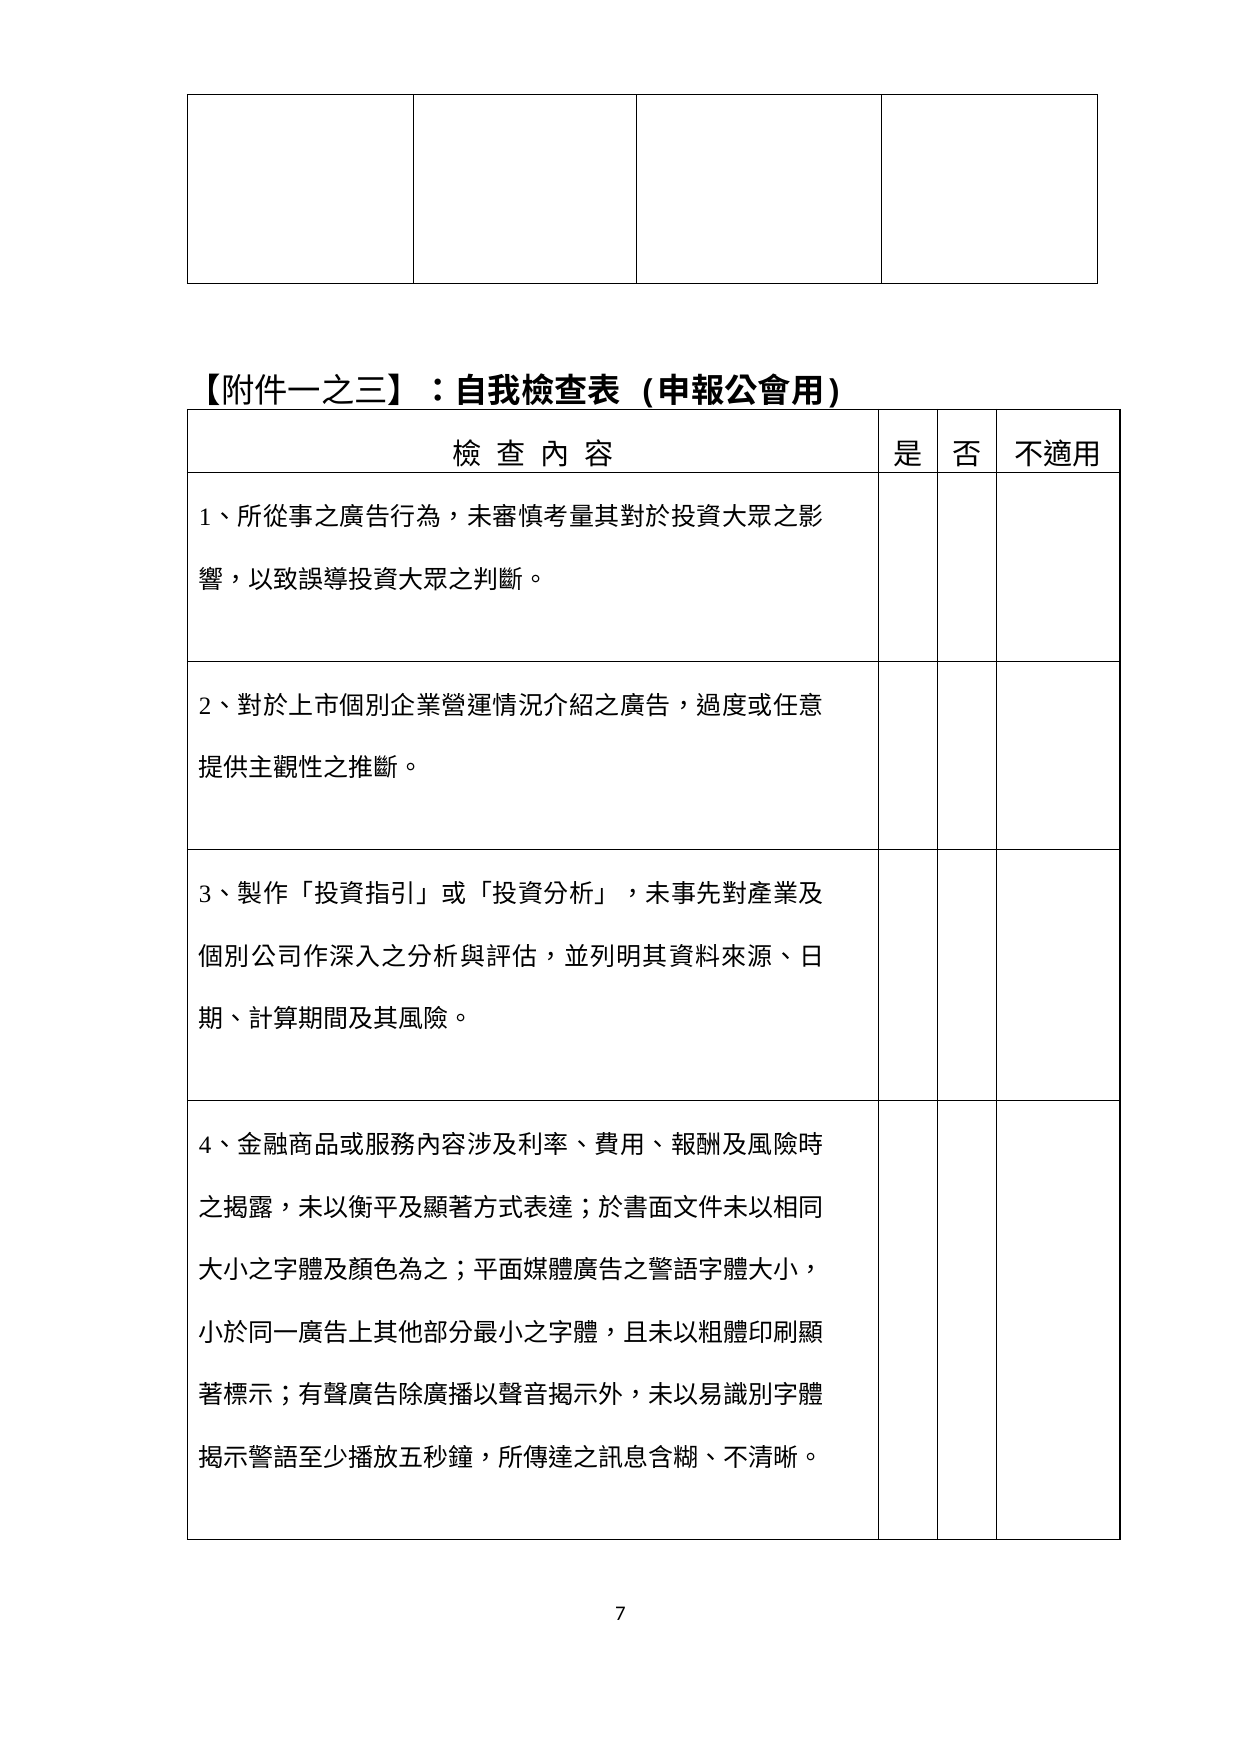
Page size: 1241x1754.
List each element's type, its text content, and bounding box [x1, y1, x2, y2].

table_cell [938, 662, 996, 849]
table_cell [188, 95, 413, 283]
table_cell [938, 1101, 996, 1539]
table_header 2、對於上市個別企業營運情況介紹之廣告，過度或任意提供主觀性之推斷。 [199, 662, 837, 787]
table_cell [879, 662, 937, 849]
table_cell [879, 1101, 937, 1539]
table_cell [188, 473, 878, 661]
table_cell [414, 95, 636, 283]
table_header 不適用 [997, 410, 1119, 472]
table_cell [997, 1101, 1119, 1539]
text 【附件一之三】：自我檢查表 (申報公會用) [187, 346, 1053, 409]
table_header 4、金融商品或服務內容涉及利率、費用、報酬及風險時之揭露，未以衡平及顯著方式表達；於書面文件未以相同大小之字體及顏色為之；平面媒體廣告之警語字體大小，小於同一廣告上其他部分最小之字體，且未以粗體印刷顯著標示；有聲廣告除廣播以聲音揭示外，未以易識別字體揭示警語至少播放五秒鐘，所傳達之訊息含糊、不清晰。 [199, 1101, 837, 1476]
table_cell [997, 473, 1119, 661]
table_cell [188, 1101, 878, 1539]
table_cell [882, 95, 1097, 283]
table_header 否 [938, 410, 996, 472]
table_cell [188, 850, 878, 1100]
table_cell [879, 850, 937, 1100]
table_cell [938, 473, 996, 661]
table_header 1、所從事之廣告行為，未審慎考量其對於投資大眾之影響，以致誤導投資大眾之判斷。 [199, 473, 837, 598]
table_header 檢 查 內 容 [188, 410, 878, 472]
table_cell [637, 95, 881, 283]
table_cell [188, 662, 878, 849]
table_cell [997, 662, 1119, 849]
table_cell [938, 850, 996, 1100]
table_cell [997, 850, 1119, 1100]
table_header 3、製作「投資指引」或「投資分析」，未事先對產業及個別公司作深入之分析與評估，並列明其資料來源、日期、計算期間及其風險。 [199, 850, 837, 1038]
table_cell [879, 473, 937, 661]
table_header 是 [879, 410, 937, 472]
